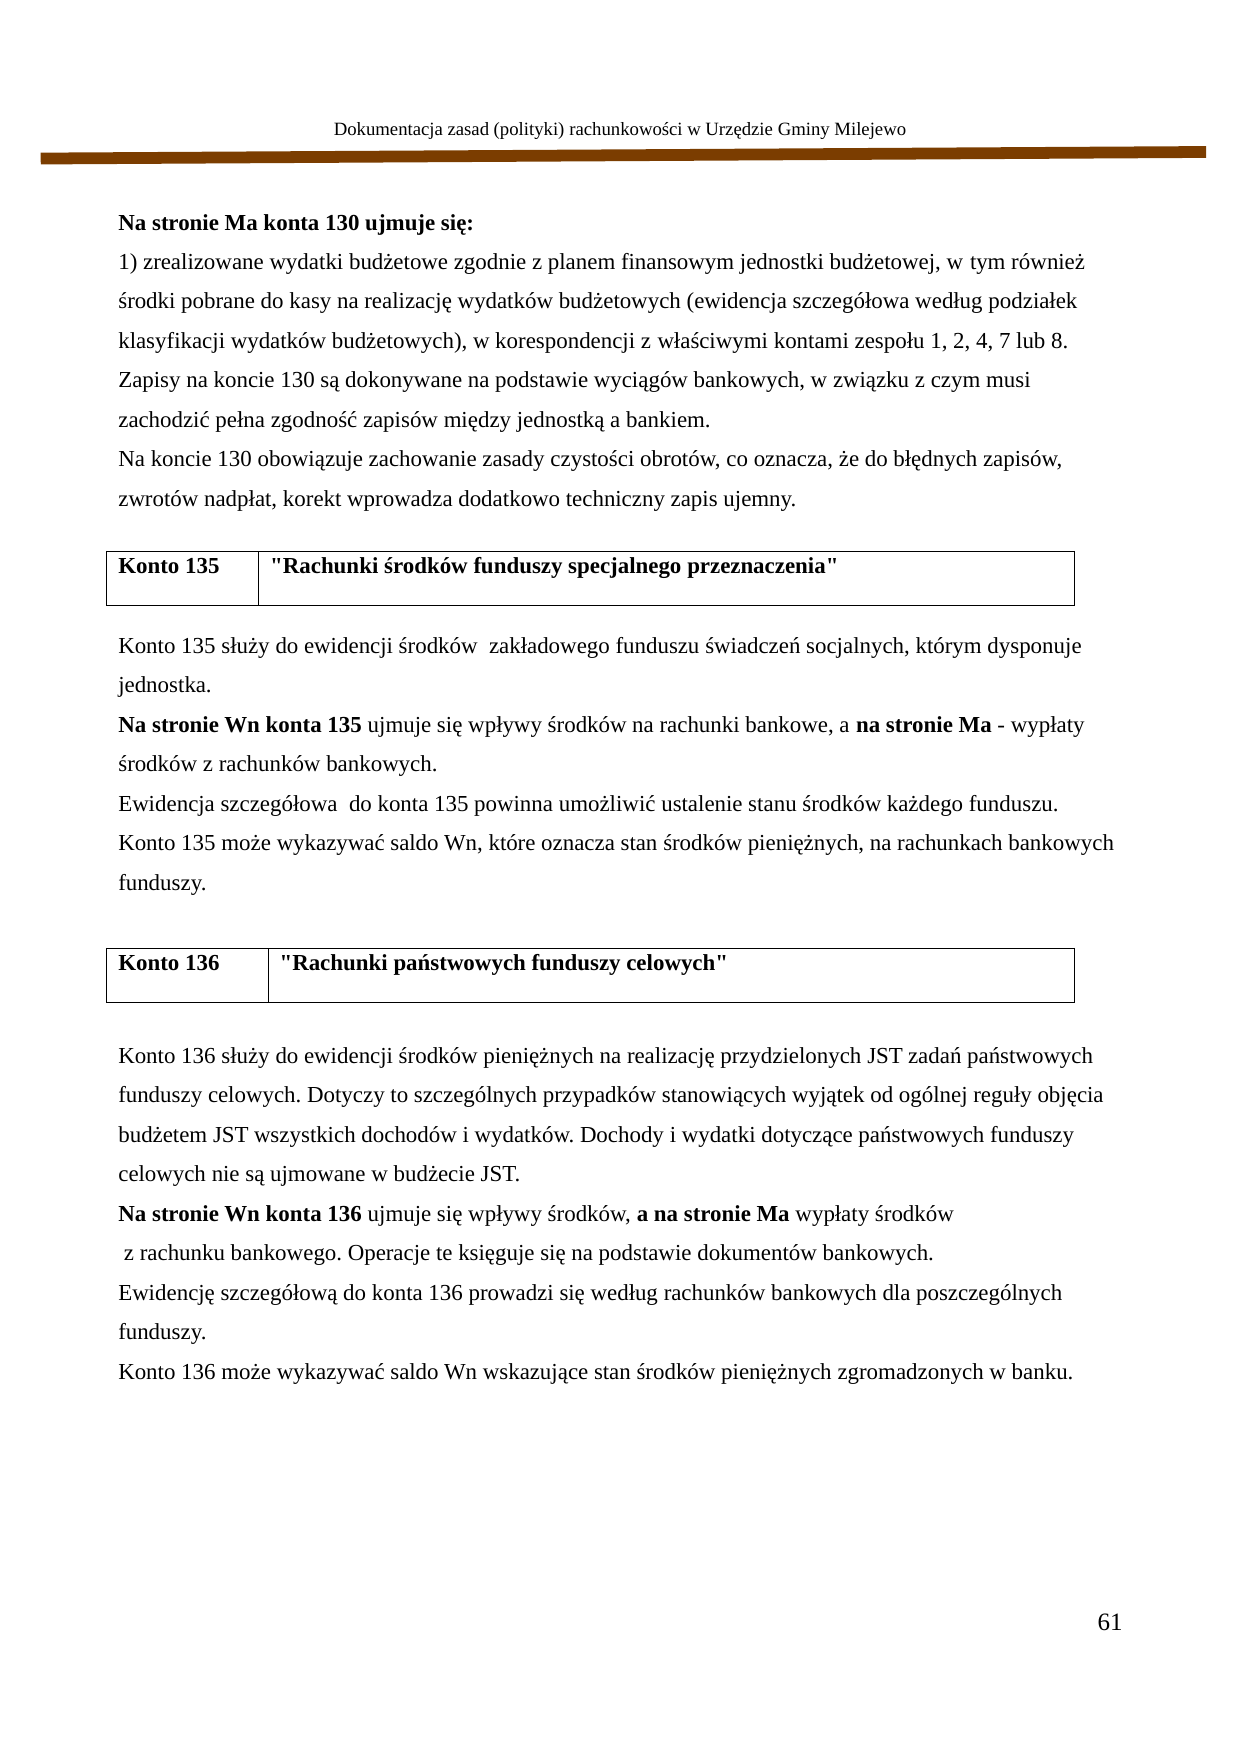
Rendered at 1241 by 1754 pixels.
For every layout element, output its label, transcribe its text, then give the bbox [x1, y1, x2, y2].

text Na stronie Ma konta 130 ujmuje się: [118, 209, 1122, 235]
text Konto 135 może wykazywać saldo Wn, które oznacza stan środków pieniężnych, na rachunkach bankowych funduszy. [118, 829, 1122, 895]
text Na stronie Wn konta 135 ujmuje się wpływy środków na rachunki bankowe, a na stronie Ma - wypłaty środków z rachunków bankowych. [118, 711, 1122, 777]
text Na koncie 130 obowiązuje zachowanie zasady czystości obrotów, co oznacza, że do błędnych zapisów, zwrotów nadpłat, korekt wprowadza dodatkowo techniczny zapis ujemny. [118, 446, 1122, 511]
table_header Konto 135 [107, 552, 258, 604]
text Konto 136 może wykazywać saldo Wn wskazujące stan środków pieniężnych zgromadzonych w banku. [118, 1358, 1122, 1384]
table_header Konto 136 [107, 949, 268, 1002]
table_header "Rachunki środków funduszy specjalnego przeznaczenia" [259, 552, 1074, 604]
text 1) zrealizowane wydatki budżetowe zgodnie z planem finansowym jednostki budżetowej, w tym również środki pobrane do kasy na realizację wydatków budżetowych (ewidencja szczegółowa według podziałek klasyfikacji wydatków budżetowych), w korespondencji z właściwymi kontami zespołu 1, 2, 4, 7 lub 8. [118, 248, 1122, 353]
text Zapisy na koncie 130 są dokonywane na podstawie wyciągów bankowych, w związku z czym musi zachodzić pełna zgodność zapisów między jednostką a bankiem. [118, 367, 1122, 432]
text Konto 135 służy do ewidencji środków zakładowego funduszu świadczeń socjalnych, którym dysponuje jednostka. [118, 632, 1122, 698]
text Ewidencję szczegółową do konta 136 prowadzi się według rachunków bankowych dla poszczególnych funduszy. [118, 1279, 1122, 1345]
table_header "Rachunki państwowych funduszy celowych" [269, 949, 1074, 1002]
text Ewidencja szczegółowa do konta 135 powinna umożliwić ustalenie stanu środków każdego funduszu. [118, 790, 1122, 816]
text Na stronie Wn konta 136 ujmuje się wpływy środków, a na stronie Ma wypłaty środków z rachunku bankowego. Operacje te księguje się na podstawie dokumentów bankowych. [118, 1200, 1122, 1266]
text Konto 136 służy do ewidencji środków pieniężnych na realizację przydzielonych JST zadań państwowych funduszy celowych. Dotyczy to szczególnych przypadków stanowiących wyjątek od ogólnej reguły objęcia budżetem JST wszystkich dochodów i wydatków. Dochody i wydatki dotyczące państwowych funduszy celowych nie są ujmowane w budżecie JST. [118, 1042, 1122, 1187]
